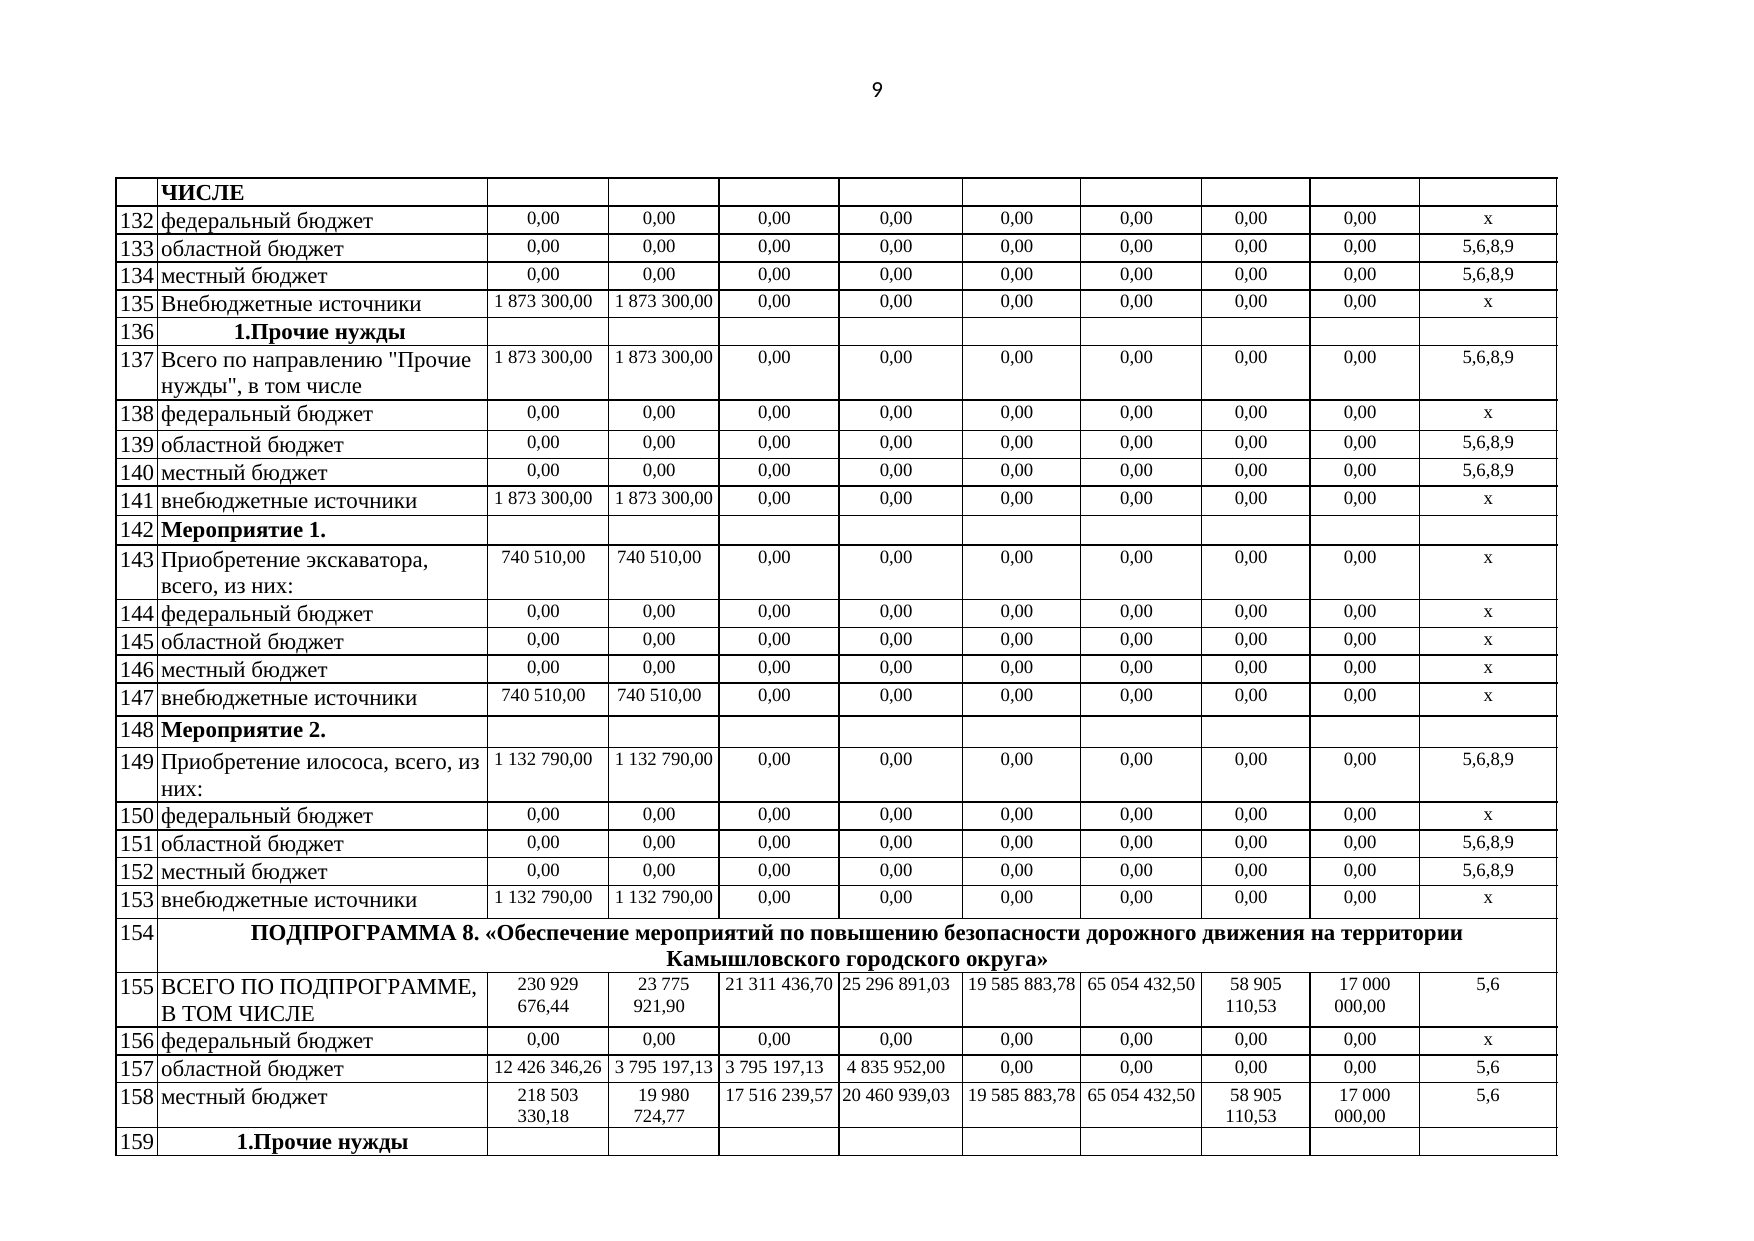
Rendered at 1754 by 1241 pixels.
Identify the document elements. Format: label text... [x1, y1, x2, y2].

table_cell [117, 179, 157, 205]
table_cell 0,00 [1081, 346, 1201, 399]
table_cell областной бюджет [158, 831, 487, 857]
table_cell 0,00 [488, 1028, 608, 1054]
table_cell 5,6,8,9 [1420, 858, 1556, 885]
table_cell 0,00 [840, 656, 962, 682]
table_cell [609, 717, 718, 747]
table_cell 0,00 [1081, 628, 1201, 654]
table_cell 1 873 300,00 [609, 487, 718, 515]
table_cell 0,00 [1202, 459, 1309, 485]
table_cell 0,00 [840, 431, 962, 457]
table_cell 5,6,8,9 [1420, 263, 1556, 289]
table_cell областной бюджет [158, 1056, 487, 1082]
table_cell 0,00 [609, 831, 718, 857]
table_cell 1 132 790,00 [488, 748, 608, 801]
table_cell x [1420, 886, 1556, 917]
table_cell 0,00 [1311, 628, 1419, 654]
table_cell [1202, 717, 1309, 747]
table_cell 0,00 [840, 600, 962, 626]
table_cell [963, 179, 1080, 205]
table_cell 0,00 [1311, 546, 1419, 598]
table_cell [1081, 516, 1201, 544]
table_cell 0,00 [840, 459, 962, 485]
table_cell [488, 179, 608, 205]
table_cell 17 000 000,00 [1311, 1083, 1419, 1127]
table_cell х [1420, 546, 1556, 598]
table_cell 0,00 [1311, 235, 1419, 261]
table_cell 0,00 [1311, 431, 1419, 457]
table_cell 740 510,00 [488, 684, 608, 715]
table_cell федеральный бюджет [158, 600, 487, 626]
table_cell 0,00 [840, 207, 962, 233]
table_cell 740 510,00 [609, 684, 718, 715]
table_cell 1 873 300,00 [488, 291, 608, 317]
table_cell [963, 1128, 1080, 1154]
table_cell x [1420, 1028, 1556, 1054]
table_cell 0,00 [720, 431, 838, 457]
table_cell 0,00 [963, 1028, 1080, 1054]
table_cell 0,00 [488, 401, 608, 429]
table_cell 0,00 [1202, 291, 1309, 317]
table_cell 0,00 [840, 748, 962, 801]
table_cell [1420, 1128, 1556, 1154]
table_cell 3 795 197,13 [720, 1056, 838, 1082]
table_cell 0,00 [1311, 487, 1419, 515]
table_cell x [1420, 803, 1556, 829]
table_cell 218 503 330,18 [488, 1083, 608, 1127]
table_cell 0,00 [1081, 431, 1201, 457]
table_cell 0,00 [1311, 748, 1419, 801]
table_cell 5,6 [1420, 973, 1556, 1026]
table_cell 159 [117, 1128, 157, 1154]
table_cell 0,00 [1081, 263, 1201, 289]
table_cell 0,00 [840, 487, 962, 515]
table_cell 0,00 [720, 858, 838, 885]
table_cell 0,00 [488, 858, 608, 885]
table_cell [1311, 516, 1419, 544]
table_cell 157 [117, 1056, 157, 1082]
table_cell 740 510,00 [488, 546, 608, 598]
table_cell 17 000 000,00 [1311, 973, 1419, 1026]
table_cell [488, 717, 608, 747]
table_cell 0,00 [963, 546, 1080, 598]
table_cell [1081, 717, 1201, 747]
table_cell 135 [117, 291, 157, 317]
table_cell 138 [117, 401, 157, 429]
table_cell 0,00 [1202, 546, 1309, 598]
table_cell 134 [117, 263, 157, 289]
table_cell 0,00 [840, 684, 962, 715]
table_cell [1311, 1128, 1419, 1154]
table_cell 0,00 [609, 401, 718, 429]
table_cell 0,00 [720, 235, 838, 261]
table_cell 0,00 [1311, 459, 1419, 485]
table_cell х [1420, 656, 1556, 682]
table_cell 0,00 [963, 858, 1080, 885]
table_cell 0,00 [1202, 656, 1309, 682]
table_cell 0,00 [963, 291, 1080, 317]
table_cell 740 510,00 [609, 546, 718, 598]
table_cell 5,6,8,9 [1420, 831, 1556, 857]
table_cell 5,6,8,9 [1420, 346, 1556, 399]
table_cell местный бюджет [158, 858, 487, 885]
table_cell 0,00 [1202, 803, 1309, 829]
table_cell 1 132 790,00 [609, 886, 718, 917]
table_cell Приобретение экскаватора, всего, из них: [158, 546, 487, 598]
table_cell 158 [117, 1083, 157, 1127]
table_cell 0,00 [963, 235, 1080, 261]
table_cell 0,00 [720, 684, 838, 715]
table_cell 0,00 [720, 459, 838, 485]
table_cell 0,00 [840, 831, 962, 857]
table_cell 5,6 [1420, 1083, 1556, 1127]
table_cell 0,00 [1202, 886, 1309, 917]
table_cell 149 [117, 748, 157, 801]
table_cell 0,00 [1311, 1056, 1419, 1082]
table_cell 0,00 [1081, 235, 1201, 261]
table_cell Мероприятие 2. [158, 717, 487, 747]
table_cell 0,00 [1311, 600, 1419, 626]
table_cell 5,6,8,9 [1420, 748, 1556, 801]
table_cell 0,00 [720, 886, 838, 917]
table_cell 0,00 [963, 748, 1080, 801]
table_cell 156 [117, 1028, 157, 1054]
table_cell местный бюджет [158, 263, 487, 289]
table_cell 0,00 [609, 459, 718, 485]
table_cell [840, 516, 962, 544]
table_cell [1311, 318, 1419, 345]
table_cell 1 873 300,00 [488, 487, 608, 515]
table_cell 1 132 790,00 [488, 886, 608, 917]
table_cell 19 585 883,78 [963, 1083, 1080, 1127]
table_cell [720, 1128, 838, 1154]
table_cell 0,00 [840, 886, 962, 917]
table_cell 4 835 952,00 [840, 1056, 962, 1082]
table_cell 0,00 [840, 803, 962, 829]
table_cell [1311, 179, 1419, 205]
table_cell федеральный бюджет [158, 401, 487, 429]
table_cell [1202, 516, 1309, 544]
table_cell 0,00 [720, 291, 838, 317]
table_cell 0,00 [1081, 459, 1201, 485]
table_cell 0,00 [1081, 546, 1201, 598]
table_cell 0,00 [609, 656, 718, 682]
table_cell 0,00 [609, 628, 718, 654]
table_cell 1 132 790,00 [609, 748, 718, 801]
table_cell 0,00 [1202, 1056, 1309, 1082]
table_cell 0,00 [488, 628, 608, 654]
table_cell 12 426 346,26 [488, 1056, 608, 1082]
table_cell 139 [117, 431, 157, 457]
table_cell 0,00 [1081, 487, 1201, 515]
table_cell местный бюджет [158, 459, 487, 485]
table_cell 0,00 [963, 346, 1080, 399]
table_cell [720, 516, 838, 544]
table_cell 0,00 [840, 263, 962, 289]
table_cell 0,00 [1311, 858, 1419, 885]
table_cell 20 460 939,03 [840, 1083, 962, 1127]
table_cell 5,6,8,9 [1420, 431, 1556, 457]
table_cell Мероприятие 1. [158, 516, 487, 544]
table_cell [840, 179, 962, 205]
table_cell внебюджетные источники [158, 684, 487, 715]
table_cell 155 [117, 973, 157, 1026]
table_cell [840, 717, 962, 747]
table_cell 5,6,8,9 [1420, 459, 1556, 485]
table_cell 0,00 [720, 346, 838, 399]
table_cell 0,00 [1311, 346, 1419, 399]
table_cell 0,00 [720, 401, 838, 429]
table_cell 58 905 110,53 [1202, 1083, 1309, 1127]
table_cell 151 [117, 831, 157, 857]
table_cell 0,00 [963, 431, 1080, 457]
table_cell внебюджетные источники [158, 886, 487, 917]
table_cell 0,00 [720, 487, 838, 515]
table_cell [1202, 1128, 1309, 1154]
table_cell 145 [117, 628, 157, 654]
table_cell [1202, 318, 1309, 345]
table_cell 0,00 [609, 431, 718, 457]
table_cell 0,00 [1202, 431, 1309, 457]
table_cell 0,00 [963, 628, 1080, 654]
table_cell областной бюджет [158, 628, 487, 654]
table_cell 142 [117, 516, 157, 544]
table_cell 0,00 [1311, 263, 1419, 289]
table_cell 0,00 [1202, 263, 1309, 289]
table_cell областной бюджет [158, 431, 487, 457]
table_cell [1420, 516, 1556, 544]
table_cell 17 516 239,57 [720, 1083, 838, 1127]
table_cell Всего по направлению "Прочие нужды", в том числе [158, 346, 487, 399]
table_cell 0,00 [720, 628, 838, 654]
table_cell федеральный бюджет [158, 1028, 487, 1054]
table_cell 1.Прочие нужды [158, 318, 487, 345]
table_cell [609, 179, 718, 205]
table_cell 0,00 [1081, 858, 1201, 885]
table_cell [488, 318, 608, 345]
table_cell 0,00 [1202, 1028, 1309, 1054]
table_cell 0,00 [488, 207, 608, 233]
table_cell областной бюджет [158, 235, 487, 261]
table_cell 0,00 [963, 803, 1080, 829]
table_cell 0,00 [1311, 207, 1419, 233]
table_cell 5,6 [1420, 1056, 1556, 1082]
table_cell 23 775 921,90 [609, 973, 718, 1026]
table_cell 0,00 [1081, 600, 1201, 626]
table_cell 0,00 [720, 748, 838, 801]
table_cell 152 [117, 858, 157, 885]
table_cell ВСЕГО ПО ПОДПРОГРАММЕ, В ТОМ ЧИСЛЕ [158, 973, 487, 1026]
table_cell 148 [117, 717, 157, 747]
table_cell х [1420, 628, 1556, 654]
table_cell 0,00 [1311, 684, 1419, 715]
table_cell [1311, 717, 1419, 747]
table_cell 0,00 [609, 858, 718, 885]
table_cell 0,00 [840, 858, 962, 885]
table_cell 0,00 [720, 546, 838, 598]
table_cell 0,00 [963, 684, 1080, 715]
table_cell 0,00 [1202, 600, 1309, 626]
table_cell 0,00 [840, 401, 962, 429]
table_cell 19 980 724,77 [609, 1083, 718, 1127]
table_cell 0,00 [1311, 1028, 1419, 1054]
table_cell 0,00 [1311, 886, 1419, 917]
table_cell ЧИСЛЕ [158, 179, 487, 205]
table_cell [609, 318, 718, 345]
table_cell 0,00 [1081, 748, 1201, 801]
table_cell 0,00 [840, 546, 962, 598]
table_cell [840, 318, 962, 345]
table_cell [1202, 179, 1309, 205]
table_cell 0,00 [488, 235, 608, 261]
table_cell 0,00 [1202, 346, 1309, 399]
table_cell 0,00 [609, 1028, 718, 1054]
table_cell 0,00 [1311, 803, 1419, 829]
table_cell 0,00 [1311, 656, 1419, 682]
table_cell 0,00 [720, 1028, 838, 1054]
table_cell 0,00 [1202, 401, 1309, 429]
table_cell [1081, 318, 1201, 345]
table_cell 0,00 [609, 207, 718, 233]
table_cell 1.Прочие нужды [158, 1128, 487, 1154]
table_cell 0,00 [1202, 684, 1309, 715]
table_cell 141 [117, 487, 157, 515]
table_cell 0,00 [963, 487, 1080, 515]
table_cell Внебюджетные источники [158, 291, 487, 317]
table_cell 0,00 [1202, 628, 1309, 654]
table_cell 0,00 [1202, 858, 1309, 885]
table_cell 0,00 [1081, 656, 1201, 682]
table_cell федеральный бюджет [158, 207, 487, 233]
table_cell 144 [117, 600, 157, 626]
table_cell внебюджетные источники [158, 487, 487, 515]
table_cell [488, 516, 608, 544]
table_cell 3 795 197,13 [609, 1056, 718, 1082]
table_cell 0,00 [840, 1028, 962, 1054]
table_cell местный бюджет [158, 1083, 487, 1127]
table_cell федеральный бюджет [158, 803, 487, 829]
table_cell х [1420, 600, 1556, 626]
table_cell 137 [117, 346, 157, 399]
table_cell [720, 179, 838, 205]
table_cell [963, 717, 1080, 747]
table_cell 0,00 [963, 401, 1080, 429]
table_cell x [1420, 401, 1556, 429]
table_cell 0,00 [609, 600, 718, 626]
table_cell 0,00 [1311, 291, 1419, 317]
table_cell 1 873 300,00 [609, 346, 718, 399]
table_cell 0,00 [963, 831, 1080, 857]
table_cell 0,00 [488, 803, 608, 829]
table_cell [963, 318, 1080, 345]
table_cell [1420, 717, 1556, 747]
table_cell 19 585 883,78 [963, 973, 1080, 1026]
table_cell местный бюджет [158, 656, 487, 682]
table_cell [720, 318, 838, 345]
table_cell 154 [117, 919, 157, 972]
table_cell 0,00 [720, 207, 838, 233]
table_cell 0,00 [720, 656, 838, 682]
table_cell 0,00 [1081, 1028, 1201, 1054]
table_cell 133 [117, 235, 157, 261]
table_cell 1 873 300,00 [488, 346, 608, 399]
table_cell 0,00 [1202, 207, 1309, 233]
table_cell 0,00 [963, 1056, 1080, 1082]
table_cell 0,00 [963, 656, 1080, 682]
table_cell 0,00 [1202, 748, 1309, 801]
table_cell 230 929 676,44 [488, 973, 608, 1026]
table_cell ПОДПРОГРАММА 8. «Обеспечение мероприятий по повышению безопасности дорожного движения на территории Камышловского городского округа» [158, 919, 1556, 972]
table_cell 136 [117, 318, 157, 345]
table_cell 0,00 [720, 803, 838, 829]
table_cell 5,6,8,9 [1420, 235, 1556, 261]
table_cell 0,00 [963, 600, 1080, 626]
table_cell x [1420, 207, 1556, 233]
table_cell 0,00 [963, 886, 1080, 917]
table_cell 0,00 [1081, 803, 1201, 829]
table_cell [840, 1128, 962, 1154]
table_cell [1081, 179, 1201, 205]
table_cell [963, 516, 1080, 544]
table_cell 0,00 [720, 263, 838, 289]
table_cell 0,00 [840, 291, 962, 317]
table_cell 147 [117, 684, 157, 715]
table_cell 0,00 [609, 235, 718, 261]
table_cell 0,00 [488, 431, 608, 457]
table_cell [1081, 1128, 1201, 1154]
table_cell 0,00 [720, 831, 838, 857]
table_cell 146 [117, 656, 157, 682]
table_cell 1 873 300,00 [609, 291, 718, 317]
table_cell 0,00 [840, 235, 962, 261]
table_cell 0,00 [1202, 487, 1309, 515]
table_cell 0,00 [1081, 401, 1201, 429]
table_cell 0,00 [488, 263, 608, 289]
table_cell 0,00 [488, 600, 608, 626]
table_cell x [1420, 487, 1556, 515]
table_cell x [1420, 291, 1556, 317]
table_cell [1420, 318, 1556, 345]
table_cell 0,00 [1081, 207, 1201, 233]
table_cell 65 054 432,50 [1081, 973, 1201, 1026]
table_cell 0,00 [609, 803, 718, 829]
table_cell 132 [117, 207, 157, 233]
table_cell 0,00 [1081, 831, 1201, 857]
table_cell 0,00 [1202, 235, 1309, 261]
table_cell 0,00 [840, 628, 962, 654]
table_cell 0,00 [720, 600, 838, 626]
table_cell 0,00 [1311, 831, 1419, 857]
table_cell 0,00 [1081, 684, 1201, 715]
table_cell 0,00 [1202, 831, 1309, 857]
table_cell 0,00 [1081, 886, 1201, 917]
table_cell 0,00 [1081, 291, 1201, 317]
table_cell 0,00 [488, 656, 608, 682]
table_cell 0,00 [840, 346, 962, 399]
table_cell 0,00 [963, 263, 1080, 289]
table_cell 0,00 [488, 831, 608, 857]
table_cell 0,00 [1081, 1056, 1201, 1082]
table_cell [488, 1128, 608, 1154]
table_cell 58 905 110,53 [1202, 973, 1309, 1026]
table_cell 153 [117, 886, 157, 917]
table_cell 25 296 891,03 [840, 973, 962, 1026]
table_cell х [1420, 684, 1556, 715]
table_cell 0,00 [963, 207, 1080, 233]
table_cell [720, 717, 838, 747]
table_cell [609, 1128, 718, 1154]
table_cell Приобретение илососа, всего, из них: [158, 748, 487, 801]
table_cell 0,00 [609, 263, 718, 289]
table_cell 140 [117, 459, 157, 485]
table_cell 65 054 432,50 [1081, 1083, 1201, 1127]
table_cell [1420, 179, 1556, 205]
table_cell 0,00 [1311, 401, 1419, 429]
table_cell 21 311 436,70 [720, 973, 838, 1026]
table_cell 143 [117, 546, 157, 598]
table_cell 150 [117, 803, 157, 829]
table_cell 0,00 [963, 459, 1080, 485]
table_cell [609, 516, 718, 544]
table_cell 0,00 [488, 459, 608, 485]
